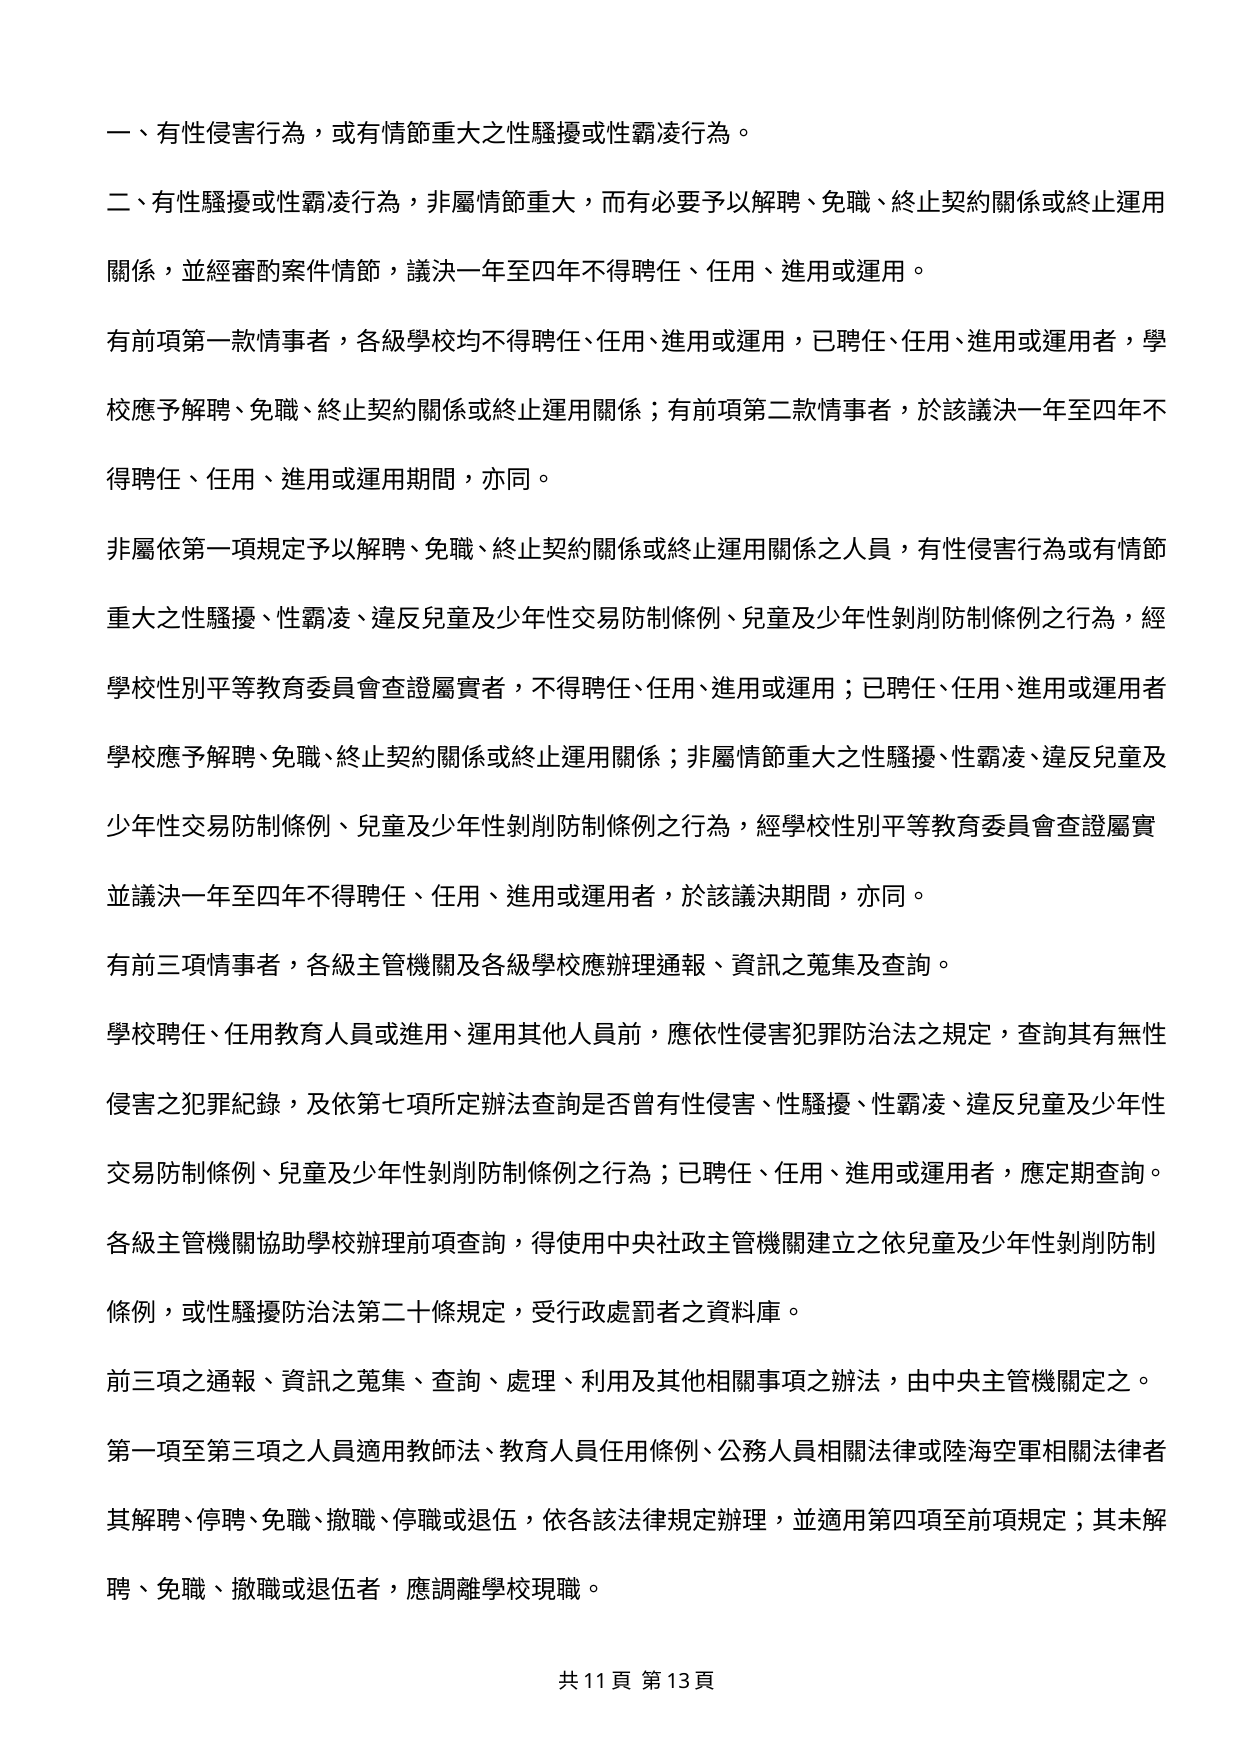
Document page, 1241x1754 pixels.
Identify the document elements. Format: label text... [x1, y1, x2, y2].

text 學校聘任、任用教育人員或進用、運用其他人員前，應依性侵害犯罪防治法之規定，查詢其有無性侵害之犯罪紀錄，及依第七項所定辦法查詢是否曾有性侵害、性騷擾、性霸凌、違反兒童及少年性交易防制條例、兒童及少年性剝削防制條例之行為；已聘任、任用、進用或運用者，應定期查詢。 [106, 998, 1167, 1206]
text 各級主管機關協助學校辦理前項查詢，得使用中央社政主管機關建立之依兒童及少年性剝削防制條例，或性騷擾防治法第二十條規定，受行政處罰者之資料庫。 [106, 1206, 1167, 1345]
text 有前項第一款情事者，各級學校均不得聘任、任用、進用或運用，已聘任、任用、進用或運用者，學校應予解聘、免職、終止契約關係或終止運用關係；有前項第二款情事者，於該議決一年至四年不得聘任、任用、進用或運用期間，亦同。 [106, 304, 1167, 513]
text 第一項至第三項之人員適用教師法、教育人員任用條例、公務人員相關法律或陸海空軍相關法律者，其解聘、停聘、免職、撤職、停職或退伍，依各該法律規定辦理，並適用第四項至前項規定；其未解聘、免職、撤職或退伍者，應調離學校現職。 [106, 1414, 1167, 1623]
text 一、有性侵害行為，或有情節重大之性騷擾或性霸凌行為。 [106, 96, 1167, 166]
text 二、有性騷擾或性霸凌行為，非屬情節重大，而有必要予以解聘、免職、終止契約關係或終止運用關係，並經審酌案件情節，議決一年至四年不得聘任、任用、進用或運用。 [106, 166, 1167, 304]
text 前三項之通報、資訊之蒐集、查詢、處理、利用及其他相關事項之辦法，由中央主管機關定之。 [106, 1345, 1167, 1414]
text 非屬依第一項規定予以解聘、免職、終止契約關係或終止運用關係之人員，有性侵害行為或有情節重大之性騷擾、性霸凌、違反兒童及少年性交易防制條例、兒童及少年性剝削防制條例之行為，經學校性別平等教育委員會查證屬實者，不得聘任、任用、進用或運用；已聘任、任用、進用或運用者，學校應予解聘、免職、終止契約關係或終止運用關係；非屬情節重大之性騷擾、性霸凌、違反兒童及少年性交易防制條例、兒童及少年性剝削防制條例之行為，經學校性別平等教育委員會查證屬實並議決一年至四年不得聘任、任用、進用或運用者，於該議決期間，亦同。 [106, 513, 1167, 929]
text 有前三項情事者，各級主管機關及各級學校應辦理通報、資訊之蒐集及查詢。 [106, 929, 1167, 998]
